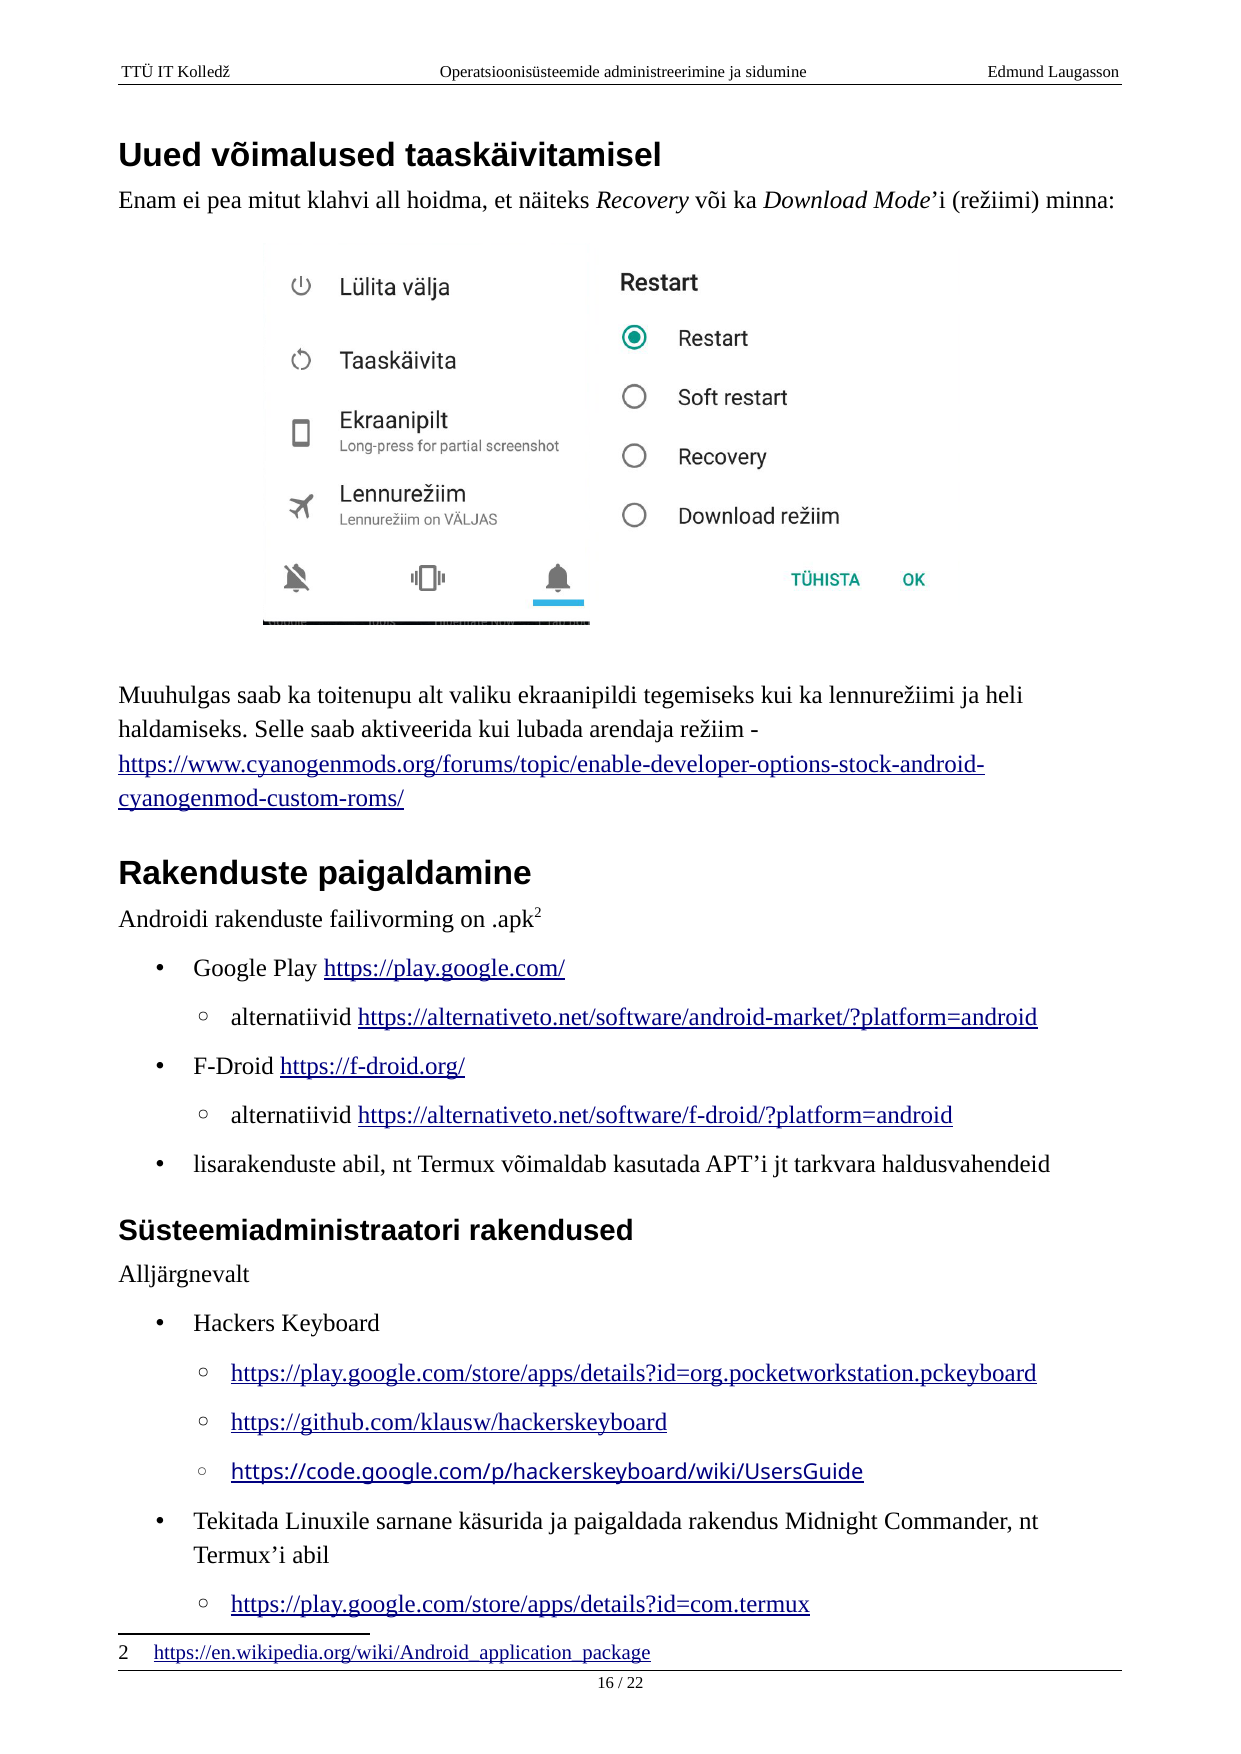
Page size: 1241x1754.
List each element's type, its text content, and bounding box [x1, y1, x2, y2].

list https://github.com/klausw/hackerskeyboard [193, 1407, 1122, 1435]
list lisarakenduste abil, nt Termux võimaldab kasutada APT’i jt tarkvara haldusvahendeid [156, 1149, 1122, 1178]
text Alljärgnevalt [118, 1259, 1122, 1288]
picture [263, 243, 590, 625]
list Hackers Keyboard [156, 1308, 1122, 1337]
list https://code.google.com/p/hackerskeyboard/wiki/UsersGuide [193, 1456, 1122, 1486]
subtitle Süsteemiadministraatori rakendused [118, 1213, 1122, 1247]
picture [594, 248, 960, 606]
text Enam ei pea mitut klahvi all hoidma, et näiteks Recovery või ka Download Mode’i (režiimi) minna: [118, 186, 1122, 214]
subtitle Rakenduste paigaldamine [118, 853, 1122, 892]
list F-Droid https://f-droid.org/ [156, 1051, 1122, 1080]
list alternatiivid https://alternativeto.net/software/f-droid/?platform=android [193, 1101, 1122, 1129]
text Androidi rakenduste failivorming on .apk [118, 904, 1122, 933]
list https://play.google.com/store/apps/details?id=org.pocketworkstation.pckeyboard [193, 1358, 1122, 1386]
text https://en.wikipedia.org/wiki/Android_application_package [118, 1640, 1122, 1664]
list alternatiivid https://alternativeto.net/software/android-market/?platform=android [193, 1002, 1122, 1031]
text Muuhulgas saab ka toitenupu alt valiku ekraanipildi tegemiseks kui ka lennurežiimi ja heli haldamiseks. Selle saab aktiveerida kui lubada arendaja režiim - https://www.cyanogenmods.org/forums/topic/enable-developer-options-stock-android-cyanogenmod-custom-roms/ [118, 680, 1122, 812]
list Tekitada Linuxile sarnane käsurida ja paigaldada rakendus Midnight Commander, nt Termux’i abil [156, 1506, 1122, 1569]
list Google Play https://play.google.com/ [156, 953, 1122, 982]
subtitle Uued võimalused taaskäivitamisel [118, 134, 1122, 173]
list https://play.google.com/store/apps/details?id=com.termux [193, 1589, 1122, 1618]
